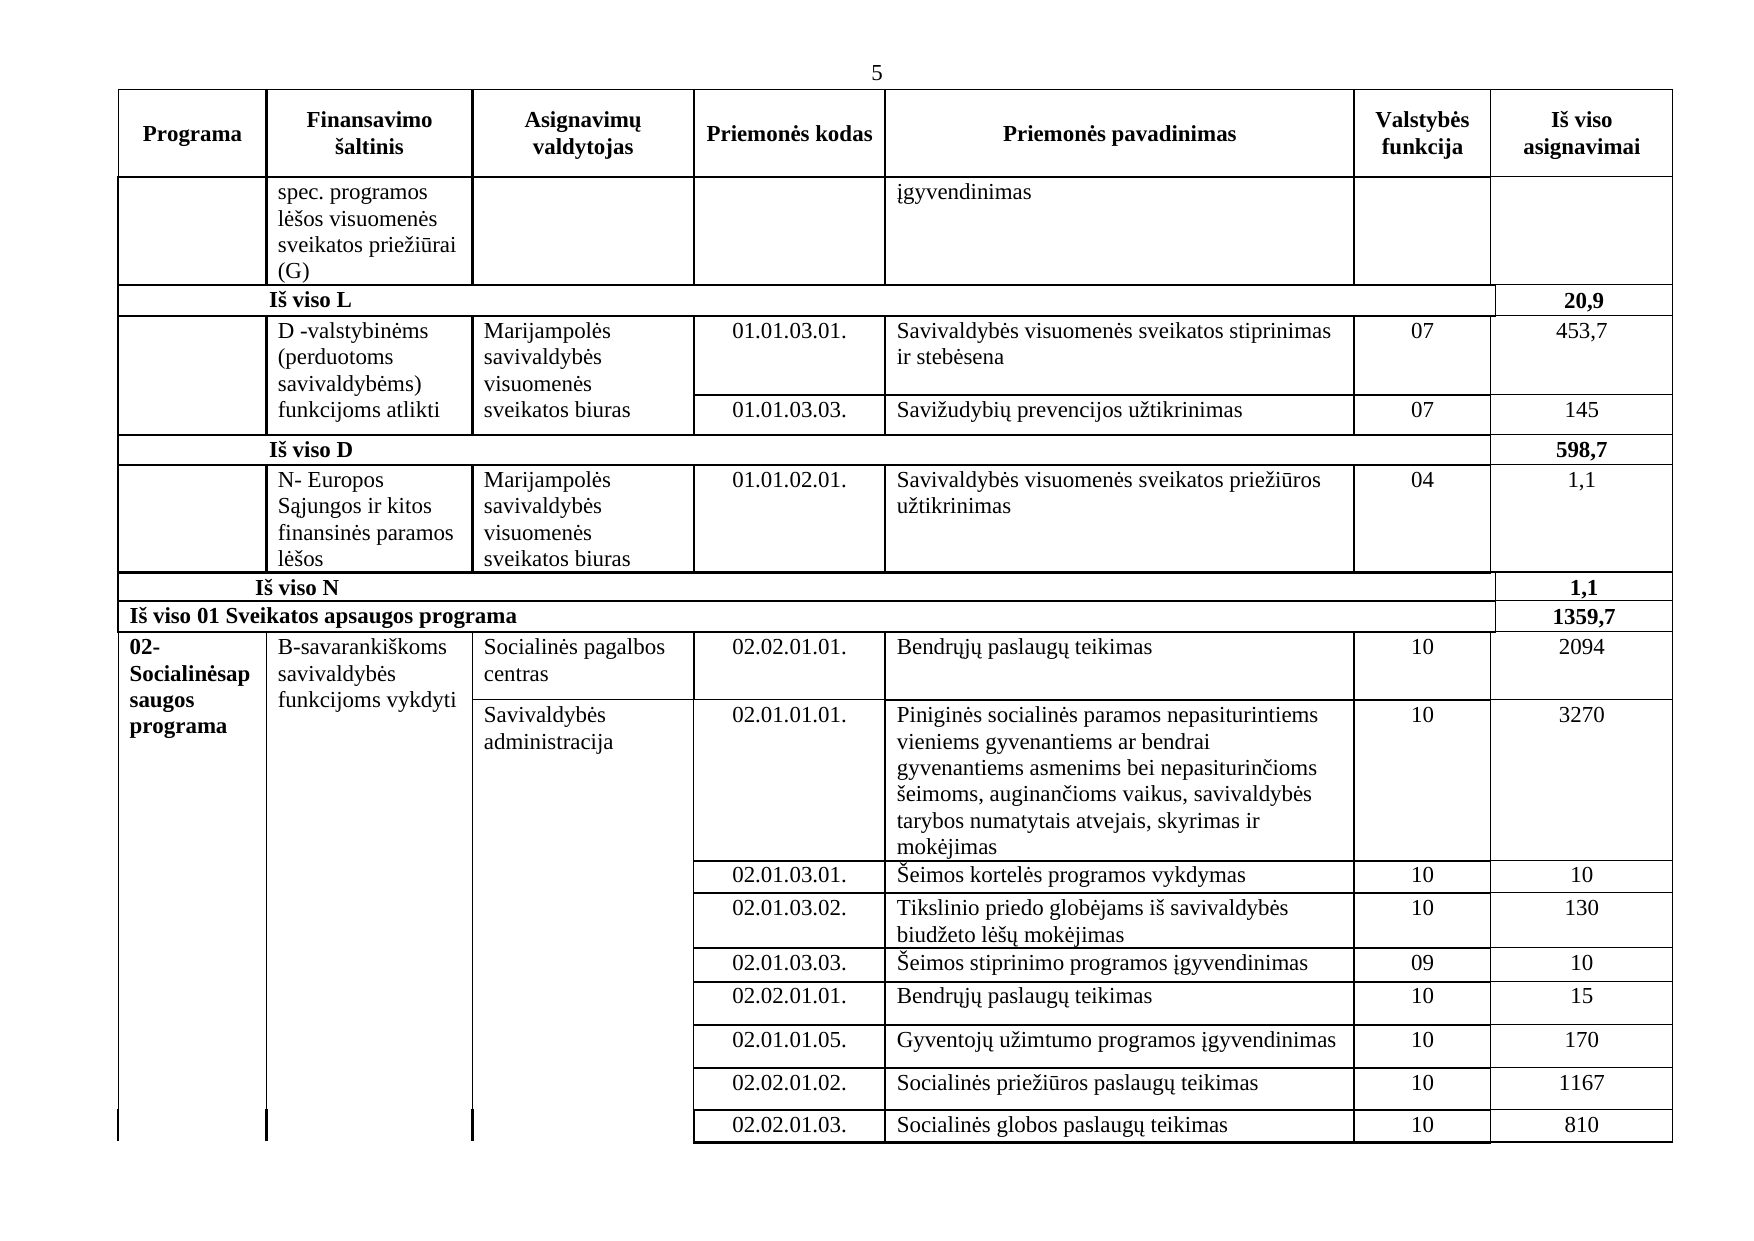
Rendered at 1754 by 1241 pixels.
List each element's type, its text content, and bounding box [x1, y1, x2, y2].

table_cell Tikslinio priedo globėjams iš savivaldybės biudžeto lėšų mokėjimas [886, 894, 1353, 947]
table_cell Bendrųjų paslaugų teikimas [886, 633, 1353, 699]
table_cell Šeimos kortelės programos vykdymas [886, 862, 1353, 892]
table_cell 02.01.03.01. [694, 862, 884, 892]
table_cell 02.01.03.03. [694, 949, 884, 981]
table_cell [119, 317, 265, 393]
table_header Iš viso asignavimai [1491, 90, 1672, 176]
table_cell Savivaldybės visuomenės sveikatos priežiūros užtikrinimas [886, 466, 1353, 571]
table_cell 453,7 [1491, 316, 1672, 393]
table_cell Savižudybių prevencijos užtikrinimas [886, 396, 1353, 434]
table_cell Marijampolės savivaldybės visuomenės sveikatos biuras [474, 466, 693, 571]
table_cell 04 [1355, 466, 1490, 571]
table_cell 09 [1355, 949, 1490, 981]
table_cell 01.01.03.01. [695, 317, 884, 393]
table_cell spec. programos lėšos visuomenės sveikatos priežiūrai (G) [268, 178, 471, 284]
table_cell 10 [1355, 894, 1490, 947]
table_cell 10 [1355, 862, 1490, 892]
table_cell 10 [1491, 948, 1672, 981]
table_cell 1167 [1491, 1068, 1672, 1108]
table_cell Socialinės globos paslaugų teikimas [886, 1111, 1353, 1141]
table_cell įgyvendinimas [886, 178, 1353, 284]
table_cell 130 [1491, 893, 1672, 947]
table_cell 1,1 [1496, 573, 1672, 600]
table_cell Šeimos stiprinimo programos įgyvendinimas [886, 949, 1353, 981]
table_cell 02.02.01.01. [695, 633, 884, 699]
table_cell Iš viso N [119, 573, 1495, 600]
table_header Finansavimo šaltinis [268, 90, 471, 176]
table_cell 02.01.03.02. [694, 894, 884, 947]
table_cell Socialinės pagalbos centras [473, 633, 693, 699]
table_cell [268, 1109, 471, 1141]
table_header Asignavimų valdytojas [474, 90, 693, 176]
table_cell 01.01.03.03. [695, 396, 884, 434]
table_cell 170 [1491, 1025, 1672, 1067]
table_cell Savivaldybės visuomenės sveikatos stiprinimas ir stebėsena [886, 317, 1353, 393]
table_cell 10 [1355, 1069, 1490, 1108]
table_cell [1491, 177, 1672, 284]
table_header Priemonės kodas [695, 90, 884, 176]
table_cell 2094 [1491, 632, 1672, 699]
table_cell 07 [1355, 317, 1490, 393]
table_cell 598,7 [1491, 435, 1672, 464]
table_cell 10 [1355, 701, 1490, 859]
table_cell Bendrųjų paslaugų teikimas [886, 983, 1353, 1023]
table_cell [119, 178, 265, 284]
table_cell D -valstybinėms (perduotoms savivaldybėms) funkcijoms atlikti [268, 317, 471, 434]
table_cell Marijampolės savivaldybės visuomenės sveikatos biuras [474, 317, 693, 434]
table_cell Savivaldybės administracija [473, 700, 693, 1108]
table_header Valstybės funkcija [1355, 90, 1490, 176]
table_cell 20,9 [1496, 285, 1672, 315]
table_cell [119, 394, 265, 434]
table_cell Iš viso D [119, 436, 1490, 464]
table_cell 02.02.01.01. [694, 983, 884, 1023]
table_cell 10 [1355, 983, 1490, 1023]
table_cell N- Europos Sąjungos ir kitos finansinės paramos lėšos [268, 466, 471, 571]
table_cell 01.01.02.01. [695, 466, 884, 571]
table_cell [119, 1109, 265, 1141]
table_cell Piniginės socialinės paramos nepasiturintiems vieniems gyvenantiems ar bendrai gyvenantiems asmenims bei nepasiturinčioms šeimoms, auginančioms vaikus, savivaldybės tarybos numatytais atvejais, skyrimas ir mokėjimas [886, 701, 1353, 859]
table_cell Socialinės priežiūros paslaugų teikimas [886, 1069, 1353, 1108]
table_cell 02.01.01.01. [694, 700, 884, 859]
table_cell 1,1 [1491, 465, 1672, 571]
table_cell 1359,7 [1496, 601, 1672, 631]
table_header Programa [119, 90, 265, 176]
table_header Priemonės pavadinimas [886, 90, 1353, 176]
table_cell 15 [1491, 982, 1672, 1023]
table_cell 02-Socialinėsapsaugos programa [119, 633, 266, 1108]
table_cell 02.01.01.05. [694, 1026, 884, 1067]
table_cell [119, 466, 265, 571]
table_cell Iš viso L [119, 286, 1495, 315]
table_cell B-savarankiškoms savivaldybės funkcijoms vykdyti [267, 633, 472, 1108]
table_cell 810 [1491, 1110, 1672, 1141]
table_cell [695, 178, 884, 284]
table_cell [474, 1109, 693, 1141]
table_cell 145 [1491, 395, 1672, 434]
table_cell [474, 178, 693, 284]
table_cell [1355, 178, 1490, 284]
table_cell 3270 [1491, 700, 1672, 859]
table_cell 07 [1355, 396, 1490, 434]
table_cell 10 [1355, 633, 1490, 699]
table_cell 02.02.01.02. [694, 1069, 884, 1108]
table_cell 10 [1355, 1026, 1490, 1067]
table_cell Iš viso 01 Sveikatos apsaugos programa [119, 602, 1495, 631]
table_cell 10 [1491, 861, 1672, 892]
table_cell Gyventojų užimtumo programos įgyvendinimas [886, 1026, 1353, 1067]
table_cell 10 [1355, 1111, 1490, 1141]
table_cell 02.02.01.03. [695, 1111, 884, 1141]
